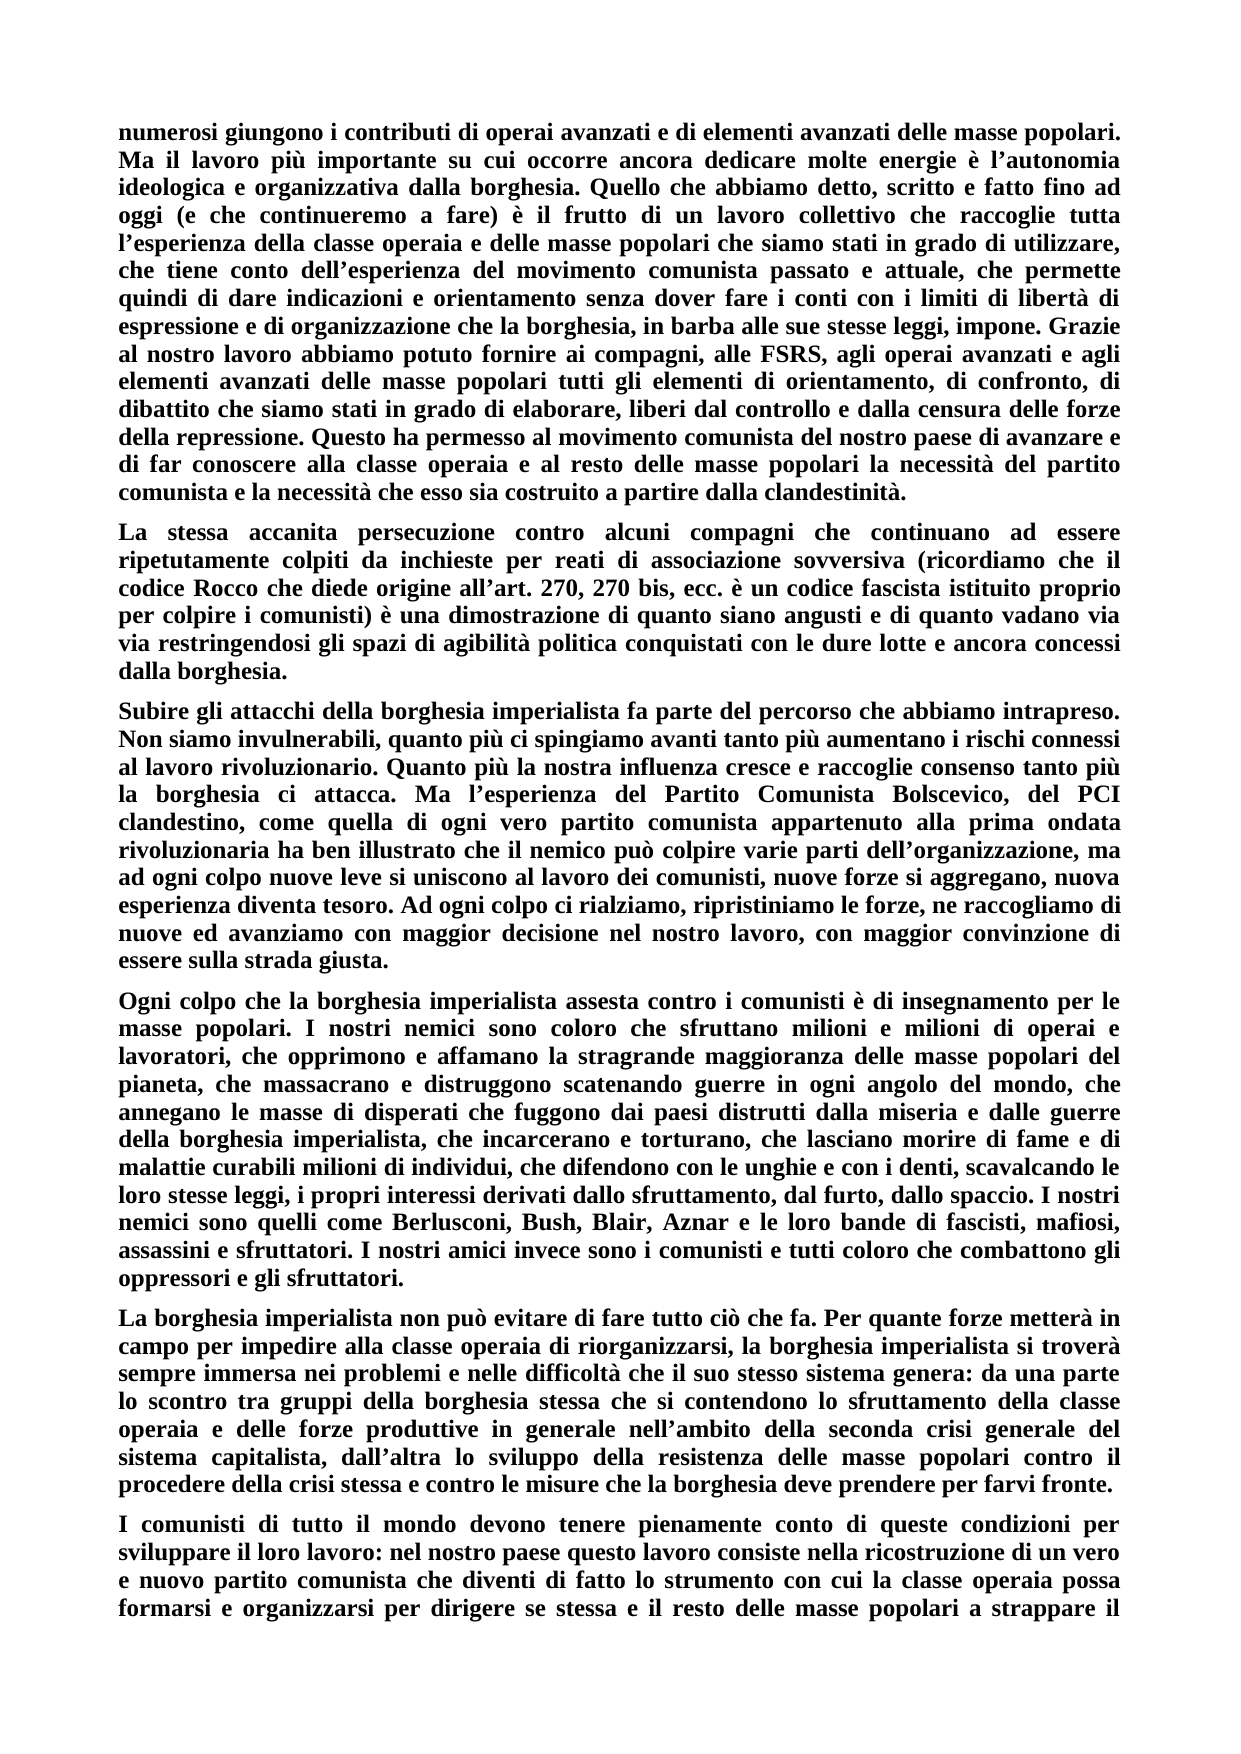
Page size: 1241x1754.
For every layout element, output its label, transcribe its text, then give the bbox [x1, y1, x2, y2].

text numerosi giungono i contributi di operai avanzati e di elementi avanzati delle masse popolari. Ma il lavoro più importante su cui occorre ancora dedicare molte energie è l’autonomia ideologica e organizzativa dalla borghesia. Quello che abbiamo detto, scritto e fatto fino ad oggi (e che continueremo a fare) è il frutto di un lavoro collettivo che raccoglie tutta l’esperienza della classe operaia e delle masse popolari che siamo stati in grado di utilizzare, che tiene conto dell’esperienza del movimento comunista passato e attuale, che permette quindi di dare indicazioni e orientamento senza dover fare i conti con i limiti di libertà di espressione e di organizzazione che la borghesia, in barba alle sue stesse leggi, impone. Grazie al nostro lavoro abbiamo potuto fornire ai compagni, alle FSRS, agli operai avanzati e agli elementi avanzati delle masse popolari tutti gli elementi di orientamento, di confronto, di dibattito che siamo stati in grado di elaborare, liberi dal controllo e dalla censura delle forze della repressione. Questo ha permesso al movimento comunista del nostro paese di avanzare e di far conoscere alla classe operaia e al resto delle masse popolari la necessità del partito comunista e la necessità che esso sia costruito a partire dalla clandestinità. [118, 118, 1122, 506]
text La stessa accanita persecuzione contro alcuni compagni che continuano ad essere ripetutamente colpiti da inchieste per reati di associazione sovversiva (ricordiamo che il codice Rocco che diede origine all’art. 270, 270 bis, ecc. è un codice fascista istituito proprio per colpire i comunisti) è una dimostrazione di quanto siano angusti e di quanto vadano via via restringendosi gli spazi di agibilità politica conquistati con le dure lotte e ancora concessi dalla borghesia. [118, 518, 1122, 685]
text I comunisti di tutto il mondo devono tenere pienamente conto di queste condizioni per sviluppare il loro lavoro: nel nostro paese questo lavoro consiste nella ricostruzione di un vero e nuovo partito comunista che diventi di fatto lo strumento con cui la classe operaia possa formarsi e organizzarsi per dirigere se stessa e il resto delle masse popolari a strappare il [118, 1511, 1122, 1621]
text Subire gli attacchi della borghesia imperialista fa parte del percorso che abbiamo intrapreso. Non siamo invulnerabili, quanto più ci spingiamo avanti tanto più aumentano i rischi connessi al lavoro rivoluzionario. Quanto più la nostra influenza cresce e raccoglie consenso tanto più la borghesia ci attacca. Ma l’esperienza del Partito Comunista Bolscevico, del PCI clandestino, come quella di ogni vero partito comunista appartenuto alla prima ondata rivoluzionaria ha ben illustrato che il nemico può colpire varie parti dell’organizzazione, ma ad ogni colpo nuove leve si uniscono al lavoro dei comunisti, nuove forze si aggregano, nuova esperienza diventa tesoro. Ad ogni colpo ci rialziamo, ripristiniamo le forze, ne raccogliamo di nuove ed avanziamo con maggior decisione nel nostro lavoro, con maggior convinzione di essere sulla strada giusta. [118, 697, 1122, 974]
text La borghesia imperialista non può evitare di fare tutto ciò che fa. Per quante forze metterà in campo per impedire alla classe operaia di riorganizzarsi, la borghesia imperialista si troverà sempre immersa nei problemi e nelle difficoltà che il suo stesso sistema genera: da una parte lo scontro tra gruppi della borghesia stessa che si contendono lo sfruttamento della classe operaia e delle forze produttive in generale nell’ambito della seconda crisi generale del sistema capitalista, dall’altra lo sviluppo della resistenza delle masse popolari contro il procedere della crisi stessa e contro le misure che la borghesia deve prendere per farvi fronte. [118, 1304, 1122, 1498]
text Ogni colpo che la borghesia imperialista assesta contro i comunisti è di insegnamento per le masse popolari. I nostri nemici sono coloro che sfruttano milioni e milioni di operai e lavoratori, che opprimono e affamano la stragrande maggioranza delle masse popolari del pianeta, che massacrano e distruggono scatenando guerre in ogni angolo del mondo, che annegano le masse di disperati che fuggono dai paesi distrutti dalla miseria e dalle guerre della borghesia imperialista, che incarcerano e torturano, che lasciano morire di fame e di malattie curabili milioni di individui, che difendono con le unghie e con i denti, scavalcando le loro stesse leggi, i propri interessi derivati dallo sfruttamento, dal furto, dallo spaccio. I nostri nemici sono quelli come Berlusconi, Bush, Blair, Aznar e le loro bande di fascisti, mafiosi, assassini e sfruttatori. I nostri amici invece sono i comunisti e tutti coloro che combattono gli oppressori e gli sfruttatori. [118, 987, 1122, 1292]
